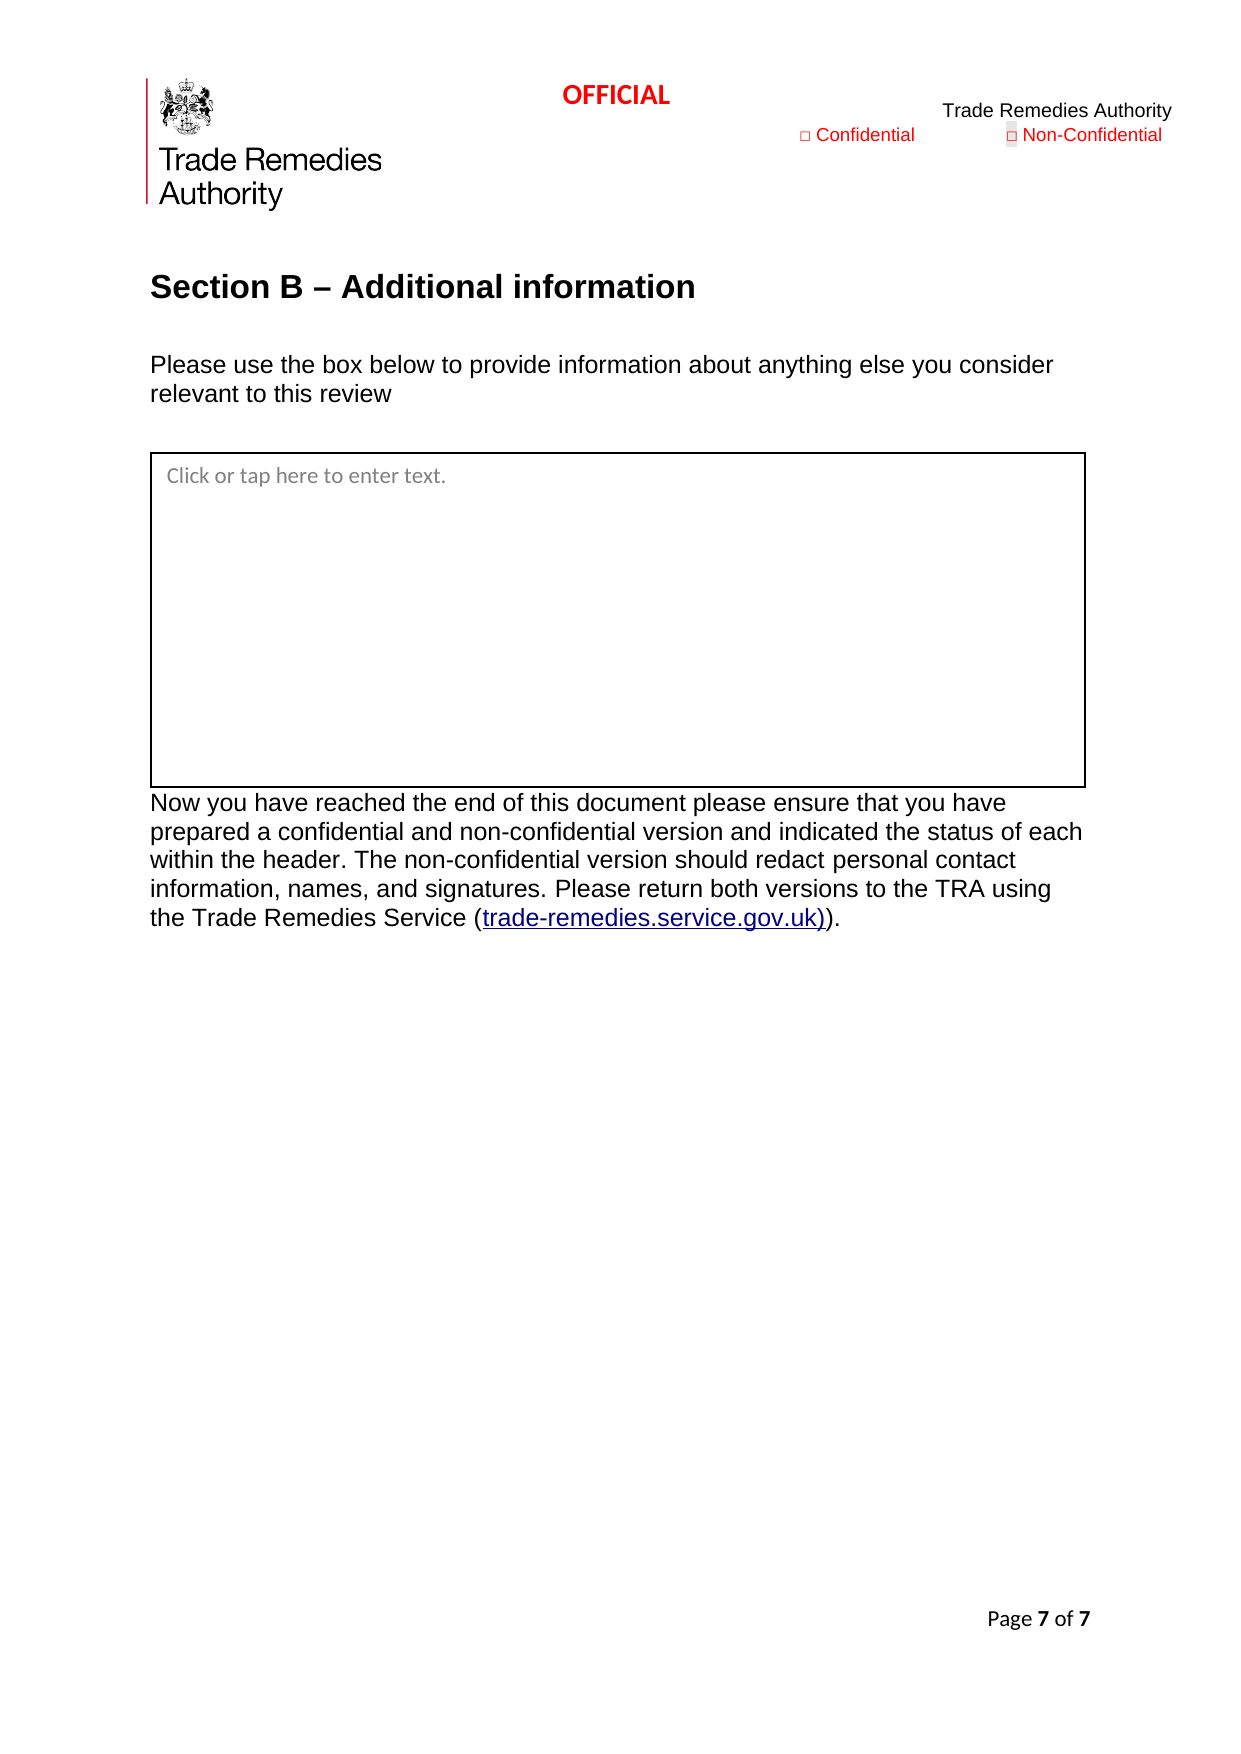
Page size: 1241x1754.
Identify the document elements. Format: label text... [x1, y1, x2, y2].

text Click or tap here to enter text. [167, 461, 1069, 489]
text Now you have reached the end of this document please ensure that you have prepared a confidential and non-confidential version and indicated the status of each within the header. The non-confidential version should redact personal contact information, names, and signatures. Please return both versions to the TRA using the Trade Remedies Service (trade-remedies.service.gov.uk)). [150, 481, 1090, 932]
text Please use the box below to provide information about anything else you consider relevant to this review [150, 350, 1090, 408]
subtitle Section B – Additional information [150, 267, 1090, 306]
